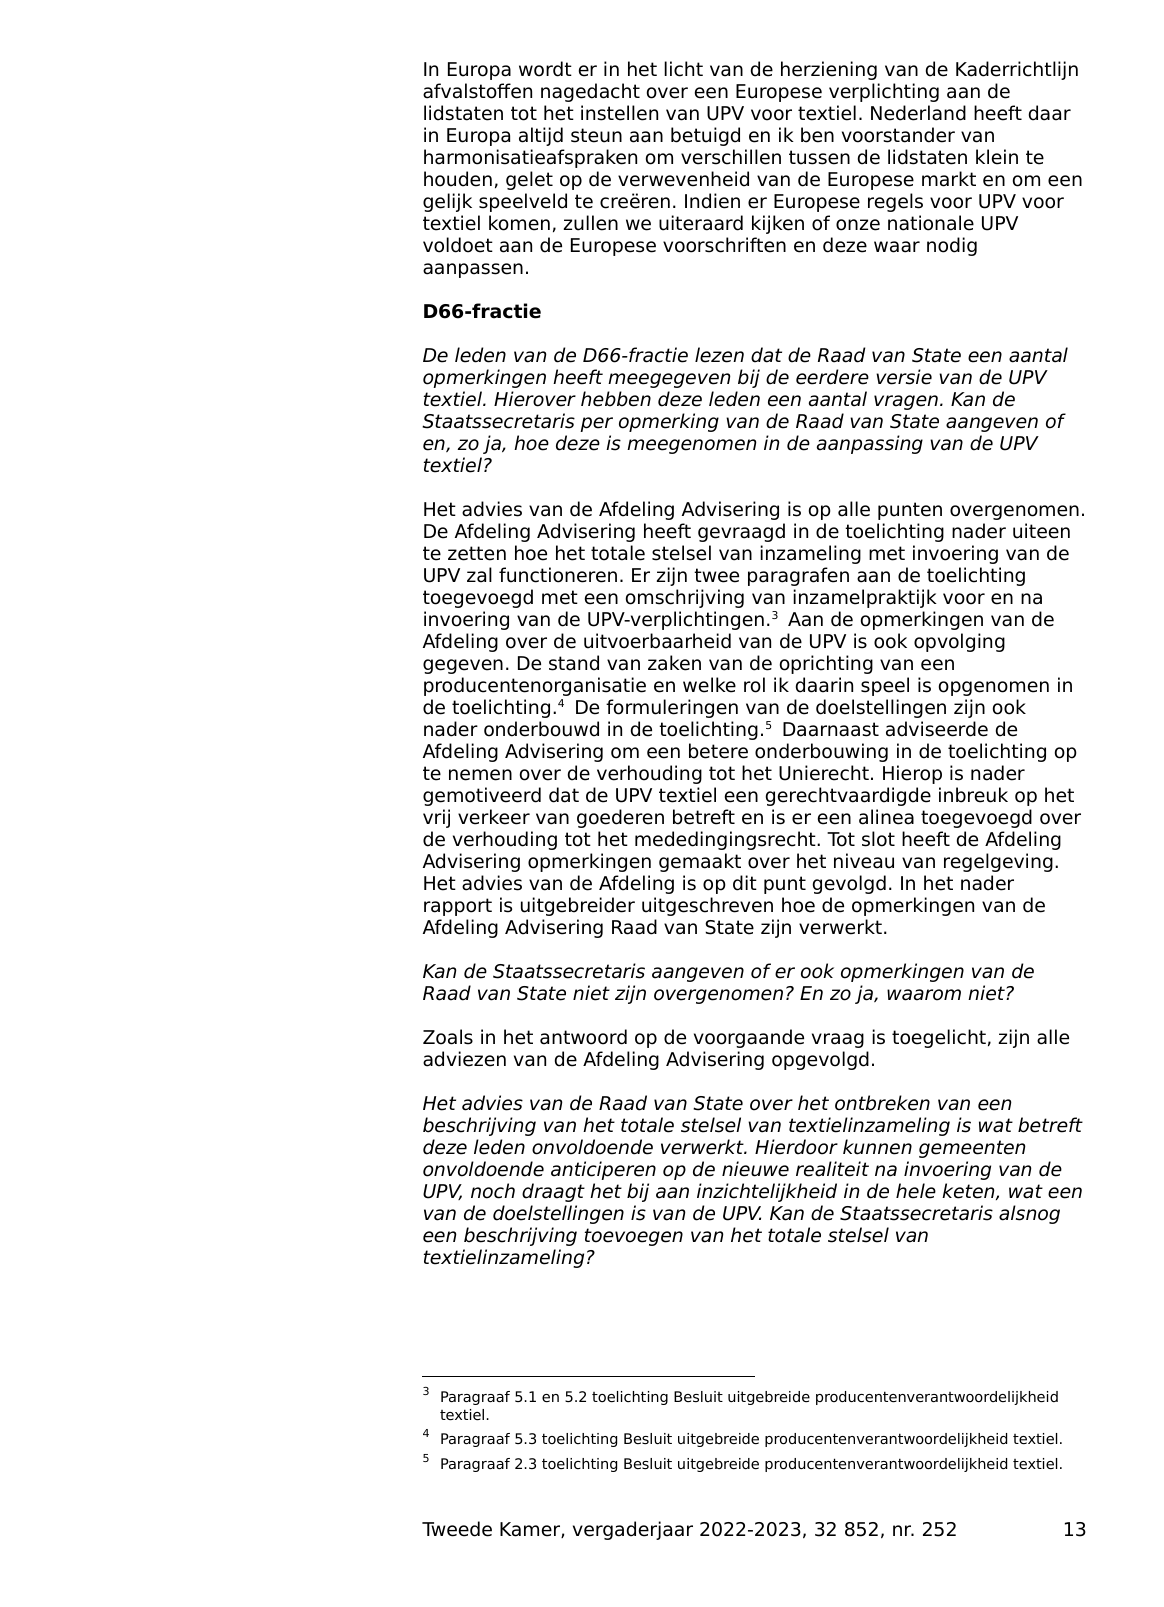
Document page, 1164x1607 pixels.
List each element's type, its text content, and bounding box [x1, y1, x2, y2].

text Zoals in het antwoord op de voorgaande vraag is toegelicht, zijn alle adviezen van de Afdeling Advisering opgevolgd. [422, 1027, 1087, 1071]
text Paragraaf 5.3 toelichting Besluit uitgebreide producentenverantwoordelijkheid textiel. [422, 1427, 1087, 1449]
text Kan de Staatssecretaris aangeven of er ook opmerkingen van de Raad van State niet zijn overgenomen? En zo ja, waarom niet? [422, 961, 1087, 1005]
text Het advies van de Afdeling Advisering is op alle punten overgenomen. De Afdeling Advisering heeft gevraagd in de toelichting nader uiteen te zetten hoe het totale stelsel van inzameling met invoering van de UPV zal functioneren. Er zijn twee paragrafen aan de toelichting toegevoegd met een omschrijving van inzamelpraktijk voor en na invoering van de UPV-verplichtingen. Aan de opmerkingen van de Afdeling over de uitvoerbaarheid van de UPV is ook opvolging gegeven. De stand van zaken van de oprichting van een producentenorganisatie en welke rol ik daarin speel is opgenomen in de toelichting. De formuleringen van de doelstellingen zijn ook nader onderbouwd in de toelichting. Daarnaast adviseerde de Afdeling Advisering om een betere onderbouwing in de toelichting op te nemen over de verhouding tot het Unierecht. Hierop is nader gemotiveerd dat de UPV textiel een gerechtvaardigde inbreuk op het vrij verkeer van goederen betreft en is er een alinea toegevoegd over de verhouding tot het mededingingsrecht. Tot slot heeft de Afdeling Advisering opmerkingen gemaakt over het niveau van regelgeving. Het advies van de Afdeling is op dit punt gevolgd. In het nader rapport is uitgebreider uitgeschreven hoe de opmerkingen van de Afdeling Advisering Raad van State zijn verwerkt. [422, 499, 1087, 939]
text In Europa wordt er in het licht van de herziening van de Kaderrichtlijn afvalstoffen nagedacht over een Europese verplichting aan de lidstaten tot het instellen van UPV voor textiel. Nederland heeft daar in Europa altijd steun aan betuigd en ik ben voorstander van harmonisatieafspraken om verschillen tussen de lidstaten klein te houden, gelet op de verwevenheid van de Europese markt en om een gelijk speelveld te creëren. Indien er Europese regels voor UPV voor textiel komen, zullen we uiteraard kijken of onze nationale UPV voldoet aan de Europese voorschriften en deze waar nodig aanpassen. [422, 59, 1087, 279]
text De leden van de D66-fractie lezen dat de Raad van State een aantal opmerkingen heeft meegegeven bij de eerdere versie van de UPV textiel. Hierover hebben deze leden een aantal vragen. Kan de Staatssecretaris per opmerking van de Raad van State aangeven of en, zo ja, hoe deze is meegenomen in de aanpassing van de UPV textiel? [422, 345, 1087, 477]
text Paragraaf 5.1 en 5.2 toelichting Besluit uitgebreide producentenverantwoordelijkheid textiel. [422, 1385, 1087, 1424]
text Het advies van de Raad van State over het ontbreken van een beschrijving van het totale stelsel van textielinzameling is wat betreft deze leden onvoldoende verwerkt. Hierdoor kunnen gemeenten onvoldoende anticiperen op de nieuwe realiteit na invoering van de UPV, noch draagt het bij aan inzichtelijkheid in de hele keten, wat een van de doelstellingen is van de UPV. Kan de Staatssecretaris alsnog een beschrijving toevoegen van het totale stelsel van textielinzameling? [422, 1093, 1087, 1269]
subtitle D66-fractie [422, 301, 1087, 323]
text Paragraaf 2.3 toelichting Besluit uitgebreide producentenverantwoordelijkheid textiel. [422, 1452, 1087, 1474]
